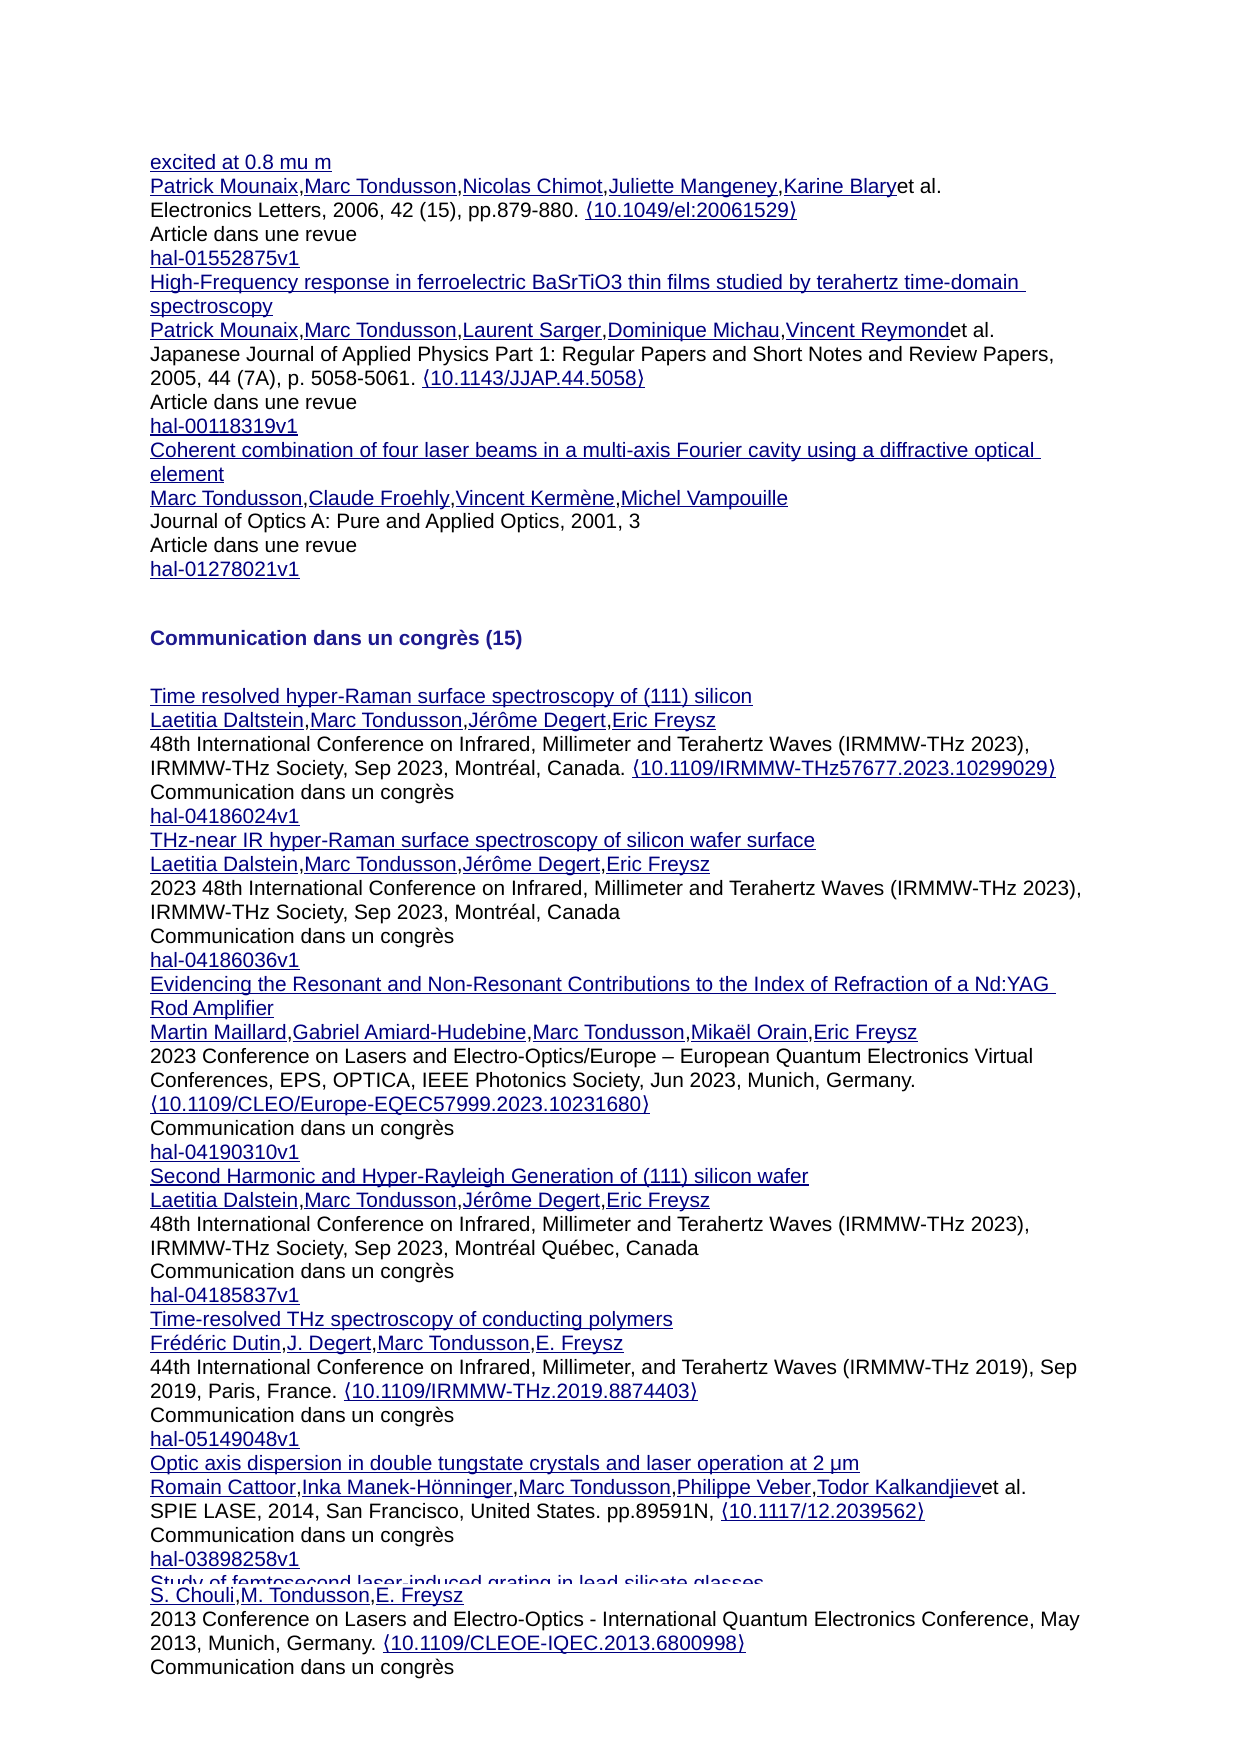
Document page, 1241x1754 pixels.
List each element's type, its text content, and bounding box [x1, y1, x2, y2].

table_cell High-Frequency response in ferroelectric BaSrTiO3 thin films studied by terahertz time-domain spectroscopy Patrick Mounaix,Marc Tondusson,Laurent Sarger,Dominique Michau,Vincent Reymondet al. Japanese Journal of Applied Physics Part 1: Regular Papers and Short Notes and Review Papers, 2005, 44 (7A), p. 5058-5061. ⟨10.1143/JJAP.44.5058⟩ Article dans une revue hal-00118319v1 [150, 270, 1090, 437]
subtitle Communication dans un congrès (15) [150, 626, 1090, 650]
table_cell Time-resolved THz spectroscopy of conducting polymers Frédéric Dutin,J. Degert,Marc Tondusson,E. Freysz 44th International Conference on Infrared, Millimeter, and Terahertz Waves (IRMMW-THz 2019), Sep 2019, Paris, France. ⟨10.1109/IRMMW-THz.2019.8874403⟩ Communication dans un congrès hal-05149048v1 [150, 1307, 1090, 1451]
table_cell Optic axis dispersion in double tungstate crystals and laser operation at 2 μm Romain Cattoor,Inka Manek-Hönninger,Marc Tondusson,Philippe Veber,Todor Kalkandjievet al. SPIE LASE, 2014, San Francisco, United States. pp.89591N, ⟨10.1117/12.2039562⟩ Communication dans un congrès hal-03898258v1 [150, 1451, 1090, 1571]
table_cell Evidencing the Resonant and Non-Resonant Contributions to the Index of Refraction of a Nd:YAG Rod Amplifier Martin Maillard,Gabriel Amiard-Hudebine,Marc Tondusson,Mikaël Orain,Eric Freysz 2023 Conference on Lasers and Electro-Optics/Europe – European Quantum Electronics Virtual Conferences, EPS, OPTICA, IEEE Photonics Society, Jun 2023, Munich, Germany. ⟨10.1109/CLEO/Europe-EQEC57999.2023.10231680⟩ Communication dans un congrès hal-04190310v1 [150, 972, 1090, 1163]
table_cell Second Harmonic and Hyper-Rayleigh Generation of (111) silicon wafer Laetitia Dalstein,Marc Tondusson,Jérôme Degert,Eric Freysz 48th International Conference on Infrared, Millimeter and Terahertz Waves (IRMMW-THz 2023), IRMMW-THz Society, Sep 2023, Montréal Québec, Canada Communication dans un congrès hal-04185837v1 [150, 1164, 1090, 1307]
table_cell High emission and detection efficiency of terahertz beam with heavy-ion-irradiated InP material excited at 0.8 mu m Patrick Mounaix,Marc Tondusson,Nicolas Chimot,Juliette Mangeney,Karine Blaryet al. Electronics Letters, 2006, 42 (15), pp.879-880. ⟨10.1049/el:20061529⟩ Article dans une revue hal-01552875v1 [150, 150, 1090, 270]
table_cell THz-near IR hyper-Raman surface spectroscopy of silicon wafer surface Laetitia Dalstein,Marc Tondusson,Jérôme Degert,Eric Freysz 2023 48th International Conference on Infrared, Millimeter and Terahertz Waves (IRMMW-THz 2023), IRMMW-THz Society, Sep 2023, Montréal, Canada Communication dans un congrès hal-04186036v1 [150, 828, 1090, 972]
table_header Time resolved hyper-Raman surface spectroscopy of (111) silicon Laetitia Daltstein,Marc Tondusson,Jérôme Degert,Eric Freysz 48th International Conference on Infrared, Millimeter and Terahertz Waves (IRMMW-THz 2023), IRMMW-THz Society, Sep 2023, Montréal, Canada. ⟨10.1109/IRMMW-THz57677.2023.10299029⟩ Communication dans un congrès hal-04186024v1 [150, 684, 1090, 828]
table_cell Coherent combination of four laser beams in a multi-axis Fourier cavity using a diffractive optical element Marc Tondusson,Claude Froehly,Vincent Kermène,Michel Vampouille Journal of Optics A: Pure and Applied Optics, 2001, 3 Article dans une revue hal-01278021v1 [150, 438, 1090, 581]
table_cell Study of femtosecond laser-induced grating in lead silicate glasses S. Chouli,M. Tondusson,E. Freysz 2013 Conference on Lasers and Electro-Optics - International Quantum Electronics Conference, May 2013, Munich, Germany. ⟨10.1109/CLEOE-IQEC.2013.6800998⟩ Communication dans un congrès [150, 1571, 1090, 1679]
